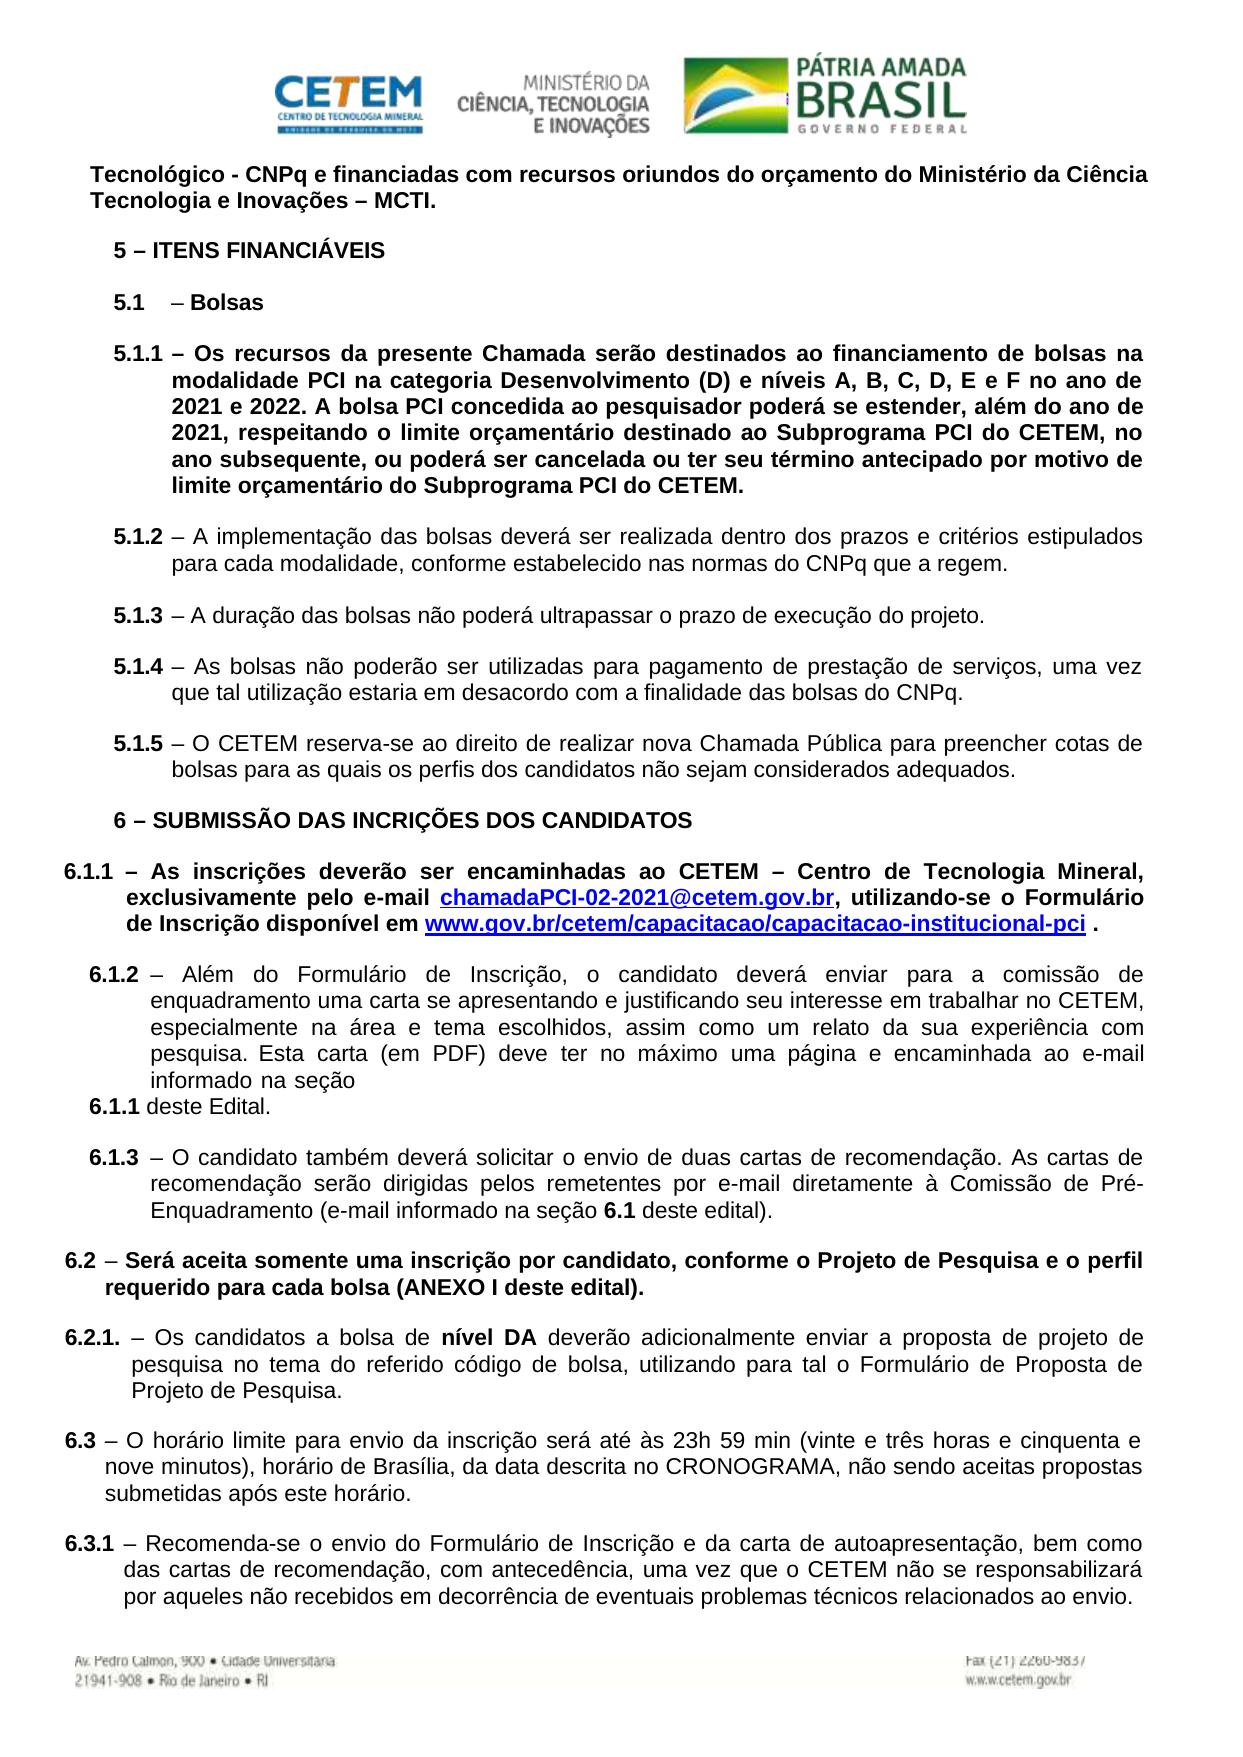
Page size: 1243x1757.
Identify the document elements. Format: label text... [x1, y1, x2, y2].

list – O candidato também deverá solicitar o envio de duas cartas de recomendação. As cartas de recomendação serão dirigidas pelos remetentes por e-mail diretamente à Comissão de Pré- Enquadramento (e-mail informado na seção 6.1 deste edital). [89, 1144, 1145, 1223]
list – Será aceita somente uma inscrição por candidato, conforme o Projeto de Pesquisa e o perfil requerido para cada bolsa (ANEXO I deste edital). [64, 1247, 1144, 1300]
list – Bolsas [113, 289, 1193, 315]
list – A implementação das bolsas deverá ser realizada dentro dos prazos e critérios estipulados para cada modalidade, conforme estabelecido nas normas do CNPq que a regem. [113, 523, 1145, 576]
list – Os candidatos a bolsa de nível DA deverão adicionalmente enviar a proposta de projeto de pesquisa no tema do referido código de bolsa, utilizando para tal o Formulário de Proposta de Projeto de Pesquisa. [64, 1324, 1145, 1403]
list – O CETEM reserva-se ao direito de realizar nova Chamada Pública para preencher cotas de bolsas para as quais os perfis dos candidatos não sejam considerados adequados. [113, 730, 1143, 783]
list – Recomenda-se o envio do Formulário de Inscrição e da carta de autoapresentação, bem como das cartas de recomendação, com antecedência, uma vez que o CETEM não se responsabilizará por aqueles não recebidos em decorrência de eventuais problemas técnicos relacionados ao envio. [64, 1530, 1143, 1609]
list – SUBMISSÃO DAS INCRIÇÕES DOS CANDIDATOS [113, 807, 1193, 833]
text 6.1.1 deste Edital. [89, 1093, 1193, 1119]
list – As inscrições deverão ser encaminhadas ao CETEM – Centro de Tecnologia Mineral, exclusivamente pelo e-mail chamadaPCI-02-2021@cetem.gov.br, utilizando-se o Formulário de Inscrição disponível em www.gov.br/cetem/capacitacao/capacitacao-institucional-pci . [63, 858, 1145, 937]
list – Além do Formulário de Inscrição, o candidato deverá enviar para a comissão de enquadramento uma carta se apresentando e justificando seu interesse em trabalhar no CETEM, especialmente na área e tema escolhidos, assim como um relato da sua experiência com pesquisa. Esta carta (em PDF) deve ter no máximo uma página e encaminhada ao e-mail informado na seção [89, 961, 1145, 1093]
text Tecnológico - CNPq e financiadas com recursos oriundos do orçamento do Ministério da Ciência Tecnologia e Inovações – MCTI. [90, 161, 1193, 213]
list – A duração das bolsas não poderá ultrapassar o prazo de execução do projeto. [113, 602, 1193, 628]
list – ITENS FINANCIÁVEIS [113, 237, 1193, 264]
list – As bolsas não poderão ser utilizadas para pagamento de prestação de serviços, uma vez que tal utilização estaria em desacordo com a finalidade das bolsas do CNPq. [113, 653, 1142, 705]
list – Os recursos da presente Chamada serão destinados ao financiamento de bolsas na modalidade PCI na categoria Desenvolvimento (D) e níveis A, B, C, D, E e F no ano de 2021 e 2022. A bolsa PCI concedida ao pesquisador poderá se estender, além do ano de 2021, respeitando o limite orçamentário destinado ao Subprograma PCI do CETEM, no ano subsequente, ou poderá ser cancelada ou ter seu término antecipado por motivo de limite orçamentário do Subprograma PCI do CETEM. [113, 340, 1144, 498]
list – O horário limite para envio da inscrição será até às 23h 59 min (vinte e três horas e cinquenta e nove minutos), horário de Brasília, da data descrita no CRONOGRAMA, não sendo aceitas propostas submetidas após este horário. [64, 1427, 1143, 1506]
